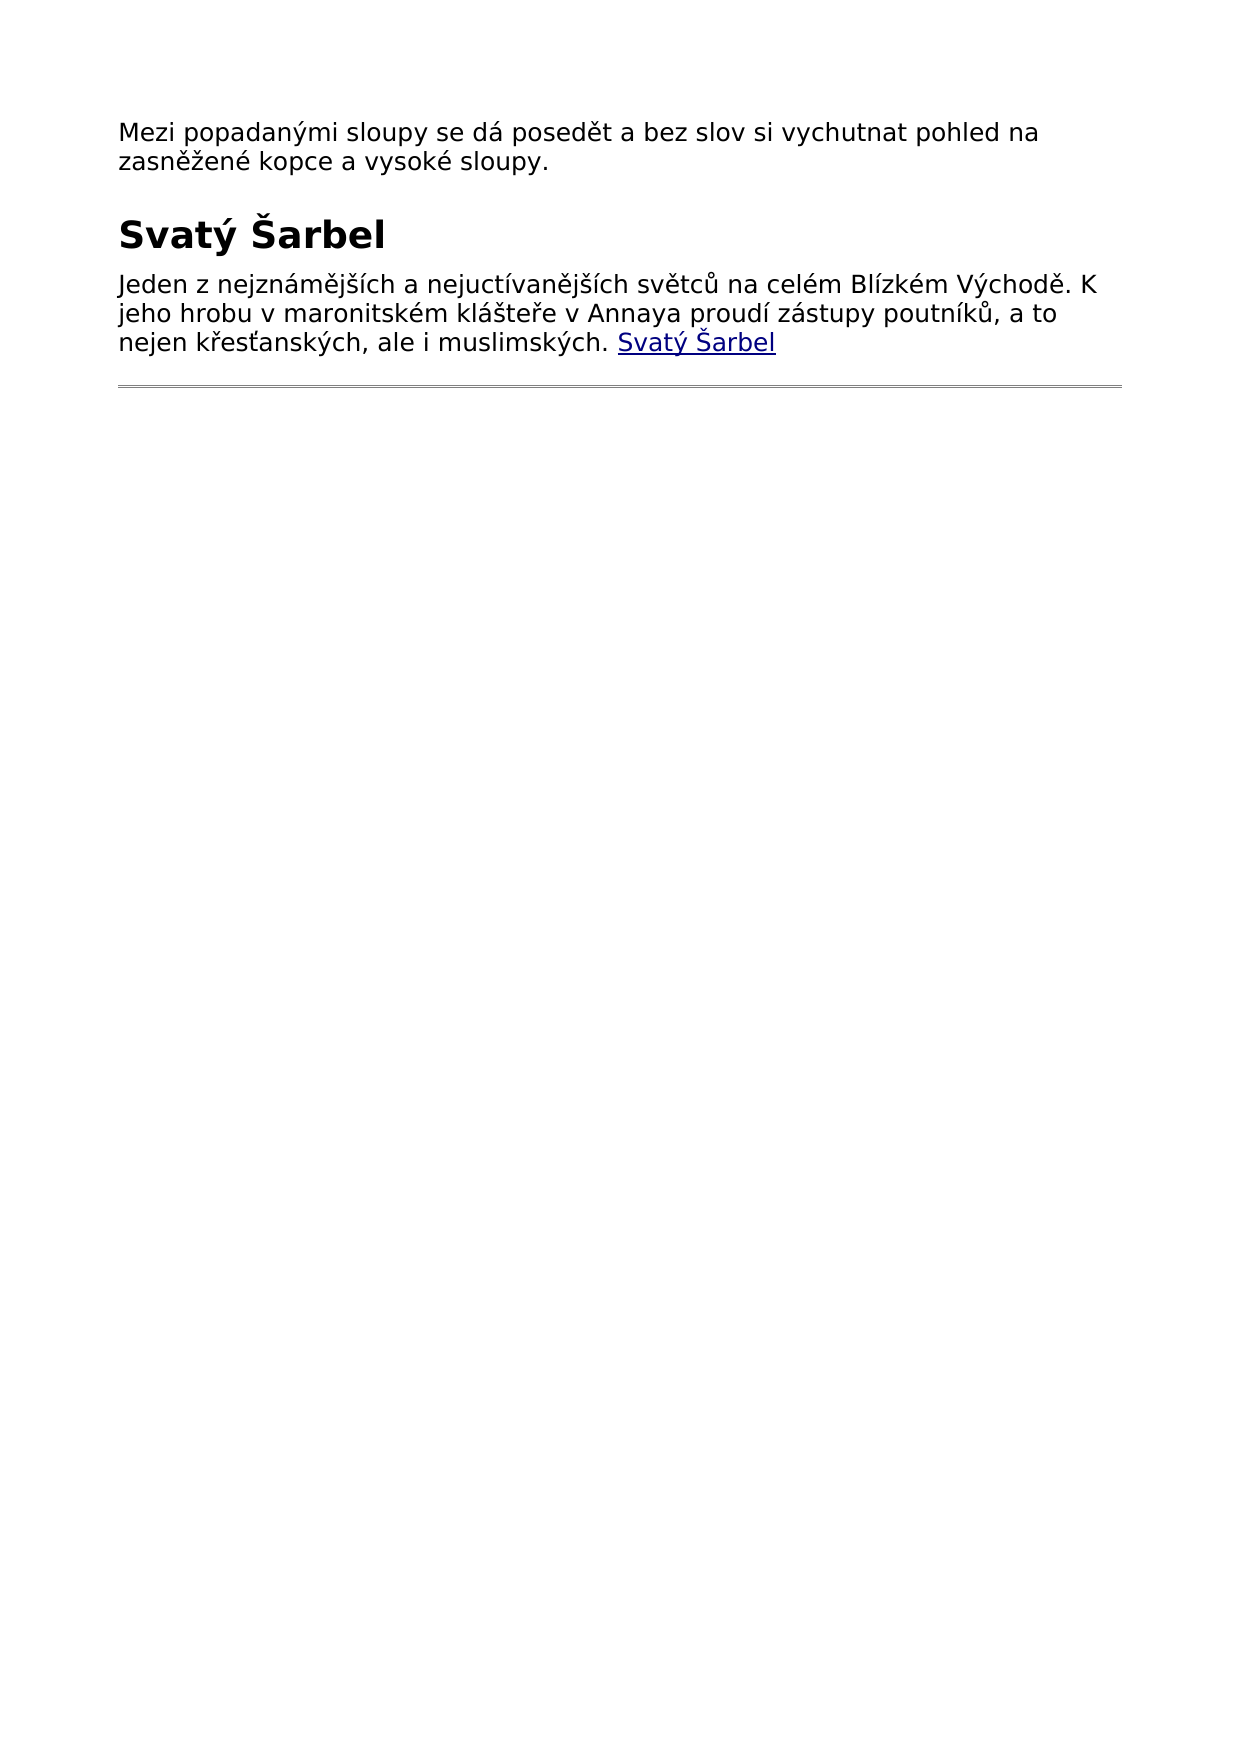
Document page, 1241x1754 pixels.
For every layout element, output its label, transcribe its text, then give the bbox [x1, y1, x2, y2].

text Mezi popadanými sloupy se dá posedět a bez slov si vychutnat pohled na zasněžené kopce a vysoké sloupy. [118, 118, 1122, 176]
text Jeden z nejznámějších a nejuctívanějších světců na celém Blízkém Východě. K jeho hrobu v maronitském klášteře v Annaya proudí zástupy poutníků, a to nejen křesťanských, ale i muslimských. Svatý Šarbel ﻿ [118, 270, 1122, 358]
subtitle Svatý Šarbel [118, 214, 1122, 258]
